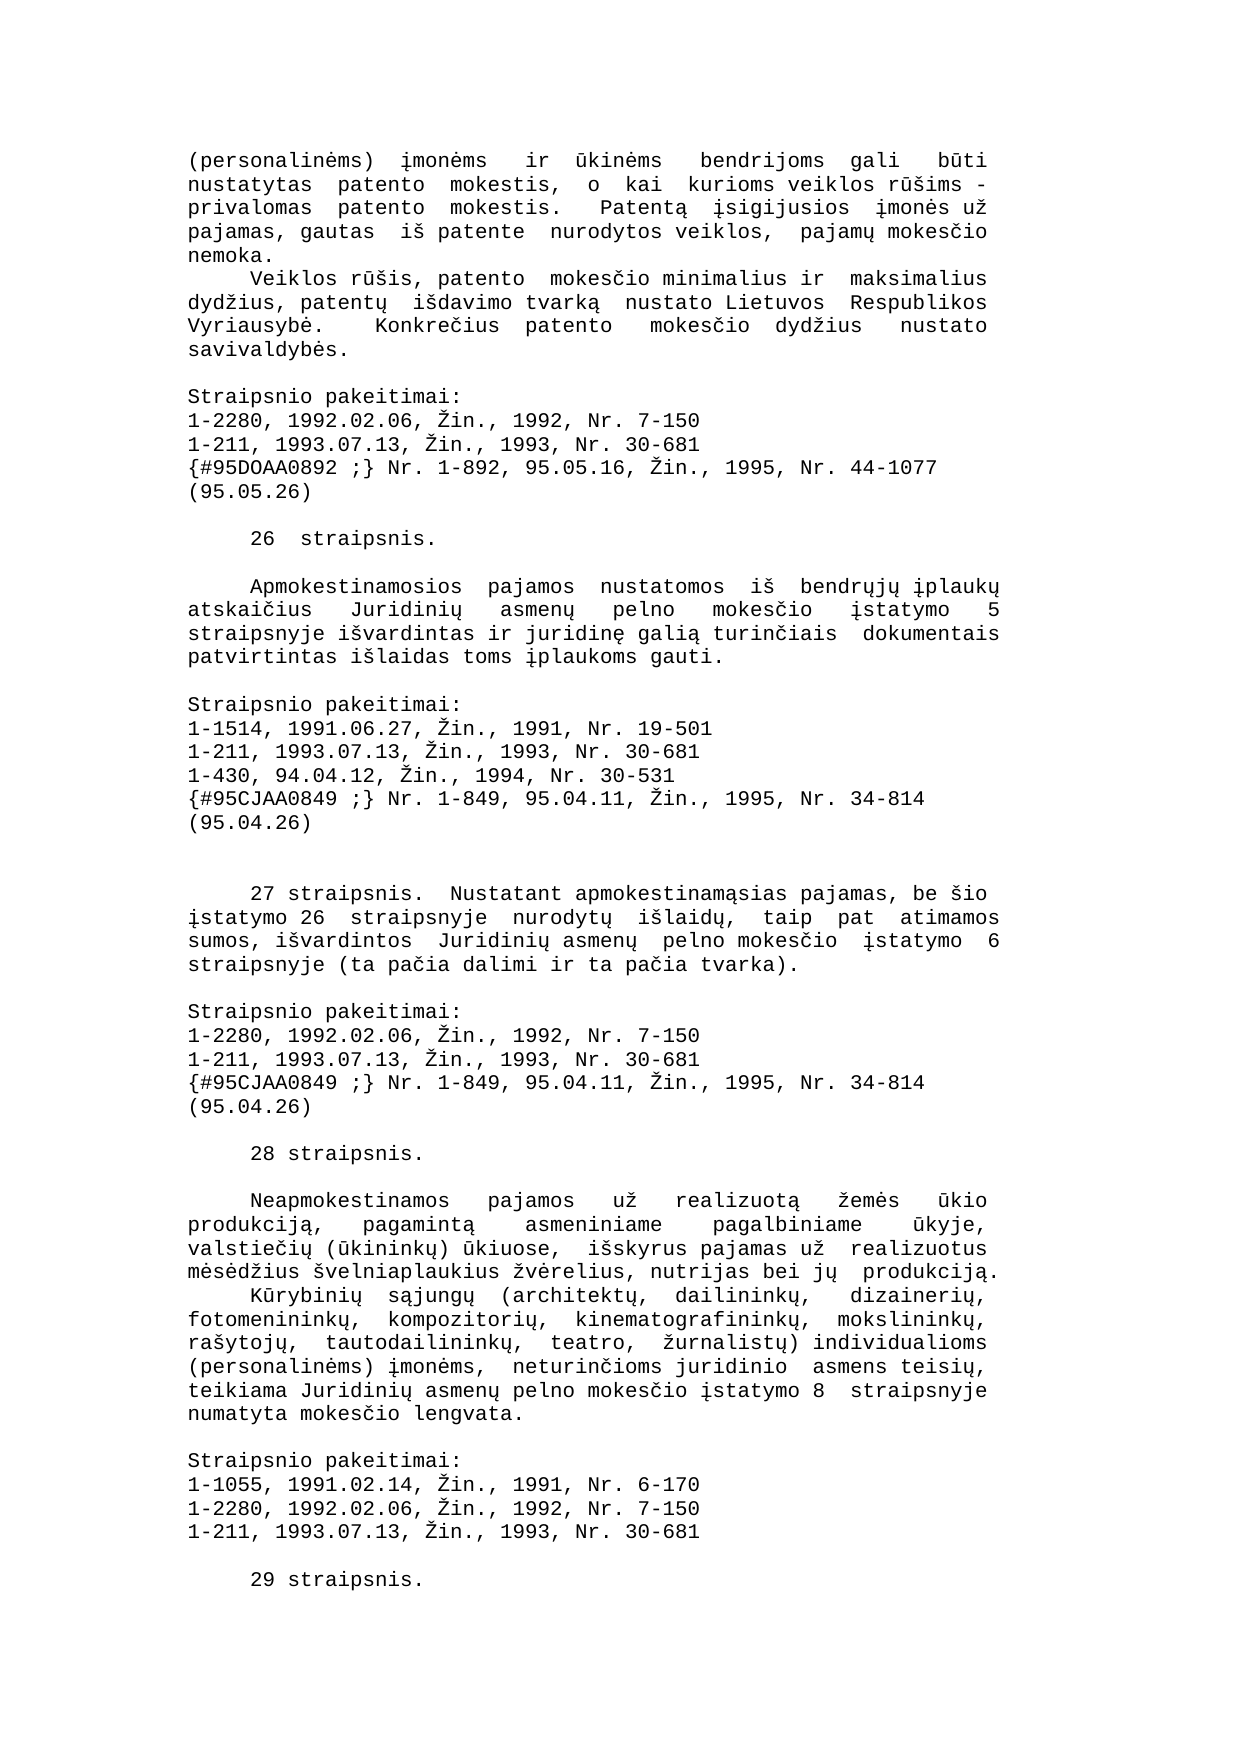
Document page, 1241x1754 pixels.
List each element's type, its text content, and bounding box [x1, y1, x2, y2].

text 1-211, 1993.07.13, Žin., 1993, Nr. 30-681 [187, 1521, 1053, 1545]
text atskaičius Juridinių asmenų pelno mokesčio įstatymo 5 [187, 599, 1053, 623]
text Vyriausybė. Konkrečius patento mokesčio dydžius nustato [187, 316, 1053, 339]
text sumos, išvardintos Juridinių asmenų pelno mokesčio įstatymo 6 [187, 930, 1053, 954]
text nustatytas patento mokestis, o kai kurioms veiklos rūšims - [187, 174, 1053, 197]
text rašytojų, tautodailininkų, teatro, žurnalistų) individualioms [187, 1332, 1053, 1356]
text 1-1514, 1991.06.27, Žin., 1991, Nr. 19-501 [187, 717, 1053, 741]
text 28 straipsnis. [187, 1143, 1053, 1167]
text 26 straipsnis. [187, 528, 1053, 552]
text {#95CJAA0849 ;} Nr. 1-849, 95.04.11, Žin., 1995, Nr. 34-814 (95.04.26) [187, 788, 1053, 836]
text fotomenininkų, kompozitorių, kinematografininkų, mokslininkų, [187, 1309, 1053, 1332]
text teikiama Juridinių asmenų pelno mokesčio įstatymo 8 straipsnyje [187, 1379, 1053, 1403]
text 1-211, 1993.07.13, Žin., 1993, Nr. 30-681 [187, 741, 1053, 765]
text numatyta mokesčio lengvata. [187, 1403, 1053, 1427]
text Apmokestinamosios pajamos nustatomos iš bendrųjų įplaukų [187, 576, 1053, 599]
text Straipsnio pakeitimai: [187, 694, 1053, 717]
text 1-1055, 1991.02.14, Žin., 1991, Nr. 6-170 [187, 1474, 1053, 1498]
text 29 straipsnis. [187, 1569, 1053, 1592]
text Kūrybinių sąjungų (architektų, dailininkų, dizainerių, [187, 1285, 1053, 1309]
text 1-2280, 1992.02.06, Žin., 1992, Nr. 7-150 [187, 1025, 1053, 1048]
text (personalinėms) įmonėms ir ūkinėms bendrijoms gali būti [187, 150, 1053, 174]
text straipsnyje (ta pačia dalimi ir ta pačia tvarka). [187, 954, 1053, 978]
text 1-2280, 1992.02.06, Žin., 1992, Nr. 7-150 [187, 410, 1053, 434]
text 1-430, 94.04.12, Žin., 1994, Nr. 30-531 [187, 765, 1053, 788]
text (personalinėms) įmonėms, neturinčioms juridinio asmens teisių, [187, 1356, 1053, 1379]
text 1-211, 1993.07.13, Žin., 1993, Nr. 30-681 [187, 1048, 1053, 1072]
text patvirtintas išlaidas toms įplaukoms gauti. [187, 647, 1053, 670]
text Straipsnio pakeitimai: [187, 386, 1053, 410]
text Neapmokestinamos pajamos už realizuotą žemės ūkio [187, 1190, 1053, 1214]
text mėsėdžius švelniaplaukius žvėrelius, nutrijas bei jų produkciją. [187, 1261, 1053, 1285]
text privalomas patento mokestis. Patentą įsigijusios įmonės už [187, 197, 1053, 221]
text dydžius, patentų išdavimo tvarką nustato Lietuvos Respublikos [187, 292, 1053, 316]
text nemoka. [187, 244, 1053, 268]
text Veiklos rūšis, patento mokesčio minimalius ir maksimalius [187, 268, 1053, 292]
text valstiečių (ūkininkų) ūkiuose, išskyrus pajamas už realizuotus [187, 1238, 1053, 1261]
text produkciją, pagamintą asmeniniame pagalbiniame ūkyje, [187, 1214, 1053, 1238]
text straipsnyje išvardintas ir juridinę galią turinčiais dokumentais [187, 623, 1053, 647]
text {#95DOAA0892 ;} Nr. 1-892, 95.05.16, Žin., 1995, Nr. 44-1077 (95.05.26) [187, 457, 1053, 505]
text 27 straipsnis. Nustatant apmokestinamąsias pajamas, be šio [187, 883, 1053, 907]
text 1-211, 1993.07.13, Žin., 1993, Nr. 30-681 [187, 434, 1053, 457]
text Straipsnio pakeitimai: [187, 1451, 1053, 1474]
text {#95CJAA0849 ;} Nr. 1-849, 95.04.11, Žin., 1995, Nr. 34-814 (95.04.26) [187, 1072, 1053, 1119]
text Straipsnio pakeitimai: [187, 1001, 1053, 1025]
text pajamas, gautas iš patente nurodytos veiklos, pajamų mokesčio [187, 221, 1053, 244]
text savivaldybės. [187, 339, 1053, 363]
text įstatymo 26 straipsnyje nurodytų išlaidų, taip pat atimamos [187, 907, 1053, 930]
text 1-2280, 1992.02.06, Žin., 1992, Nr. 7-150 [187, 1498, 1053, 1521]
